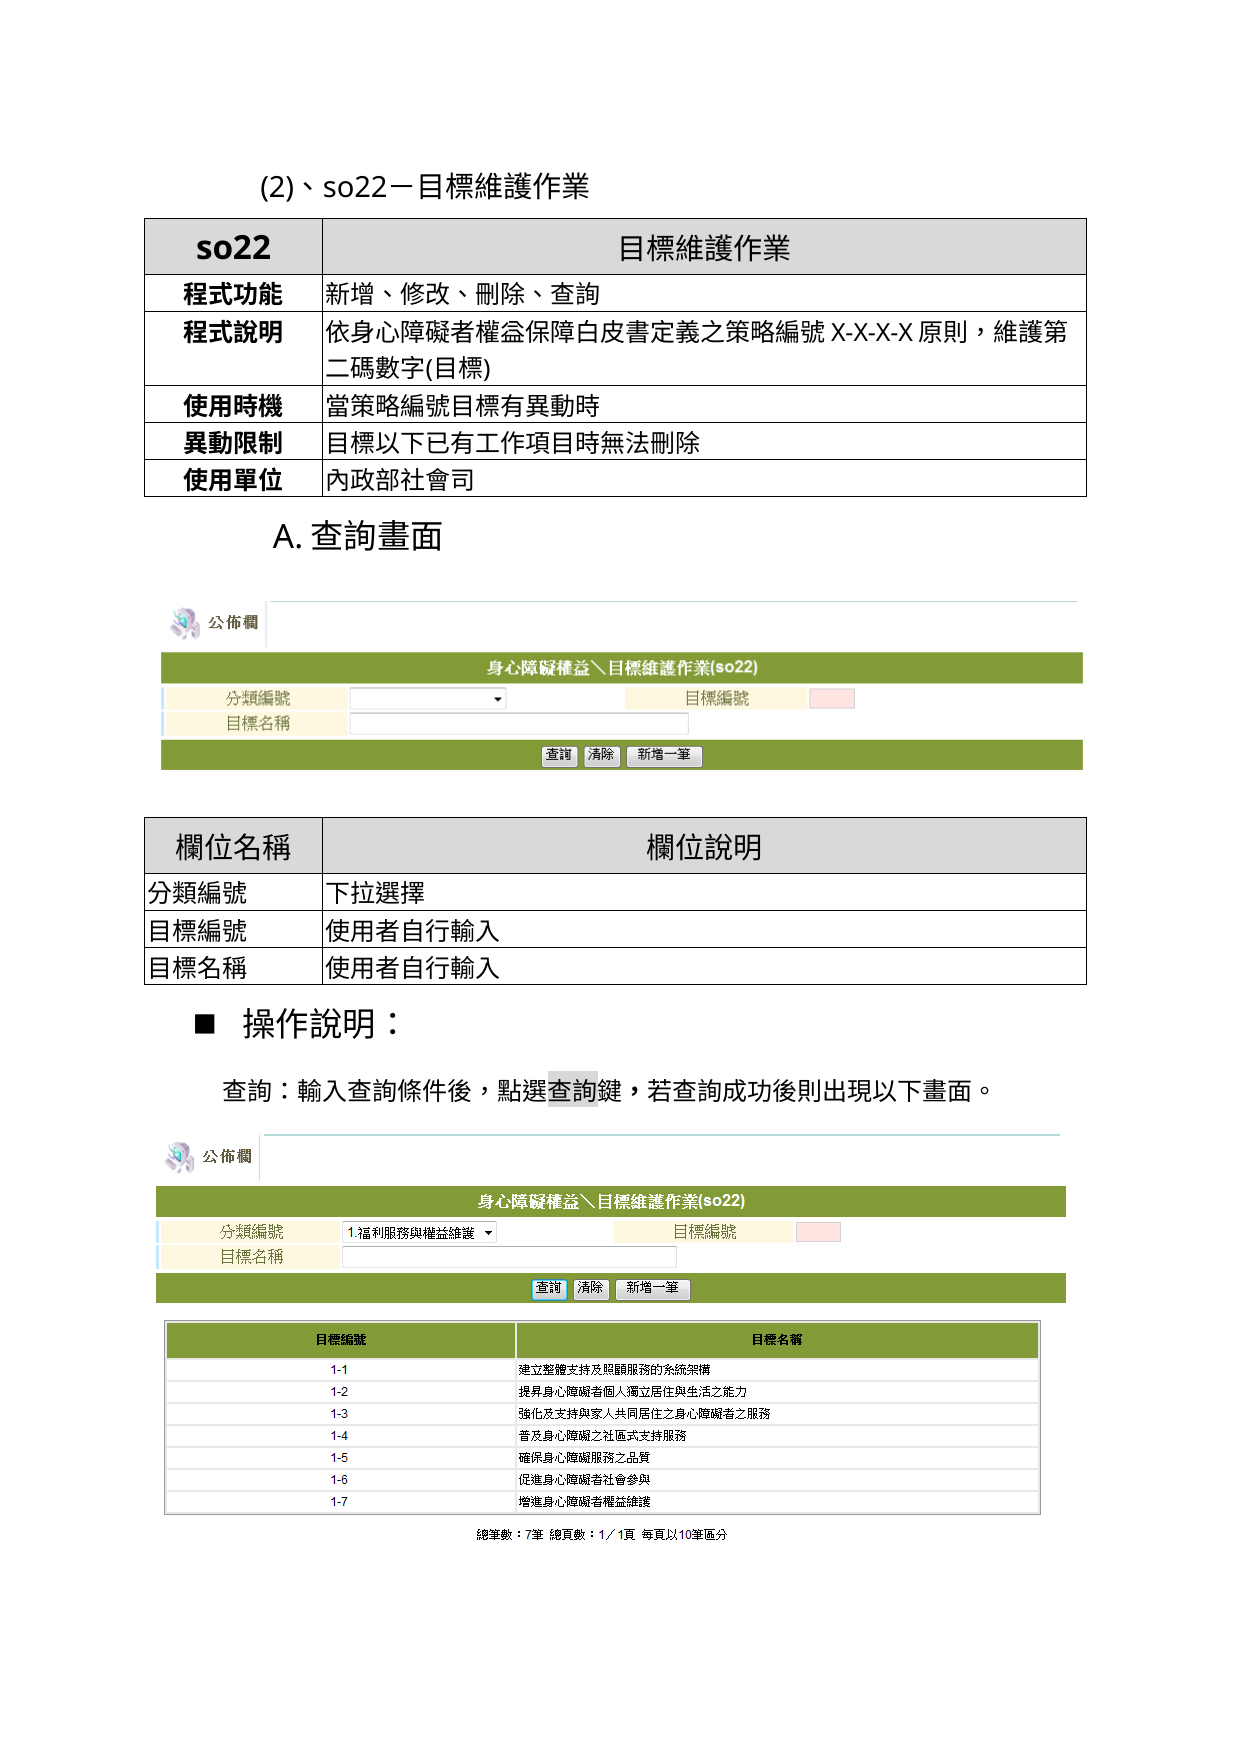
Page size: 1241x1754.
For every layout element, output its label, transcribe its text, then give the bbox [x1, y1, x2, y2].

table_cell 異動限制 [145, 423, 322, 459]
table_cell 分類編號 [145, 874, 322, 910]
table_cell 目標以下已有工作項目時無法刪除 [323, 423, 1086, 459]
table_cell 依身心障礙者權益保障白皮書定義之策略編號 X-X-X-X原則，維護第 二碼數字(目標) [323, 312, 1086, 385]
table_cell 內政部社會司 [323, 460, 1086, 496]
table_cell 程式說明 [145, 312, 322, 385]
table_cell 下拉選擇 [323, 874, 1086, 910]
table_header 目標維護作業 [323, 219, 1086, 274]
text 查詢：輸入查詢條件後，點選查詢鍵，若查詢成功後則出現以下畫面。 [223, 1071, 1092, 1107]
table_cell 使用時機 [145, 386, 322, 422]
table_cell 新增、修改、刪除、查詢 [323, 275, 1086, 311]
table_header 欄位說明 [323, 818, 1086, 873]
table_cell 當策略編號目標有異動時 [323, 386, 1086, 422]
table_header so22 [145, 219, 322, 274]
picture [149, 601, 1091, 782]
table_cell 使用者自行輸入 [323, 911, 1086, 947]
list 查詢畫面 [273, 510, 1092, 559]
table_cell 目標名稱 [145, 948, 322, 984]
table_cell 程式功能 [145, 275, 322, 311]
list 操作說明： [192, 998, 1092, 1046]
table_header 欄位名稱 [145, 818, 322, 873]
table_cell 使用者自行輸入 [323, 948, 1086, 984]
subtitle so22－目標維護作業 [260, 164, 1092, 206]
picture [149, 1133, 1090, 1550]
table_cell 目標編號 [145, 911, 322, 947]
table_cell 使用單位 [145, 460, 322, 496]
